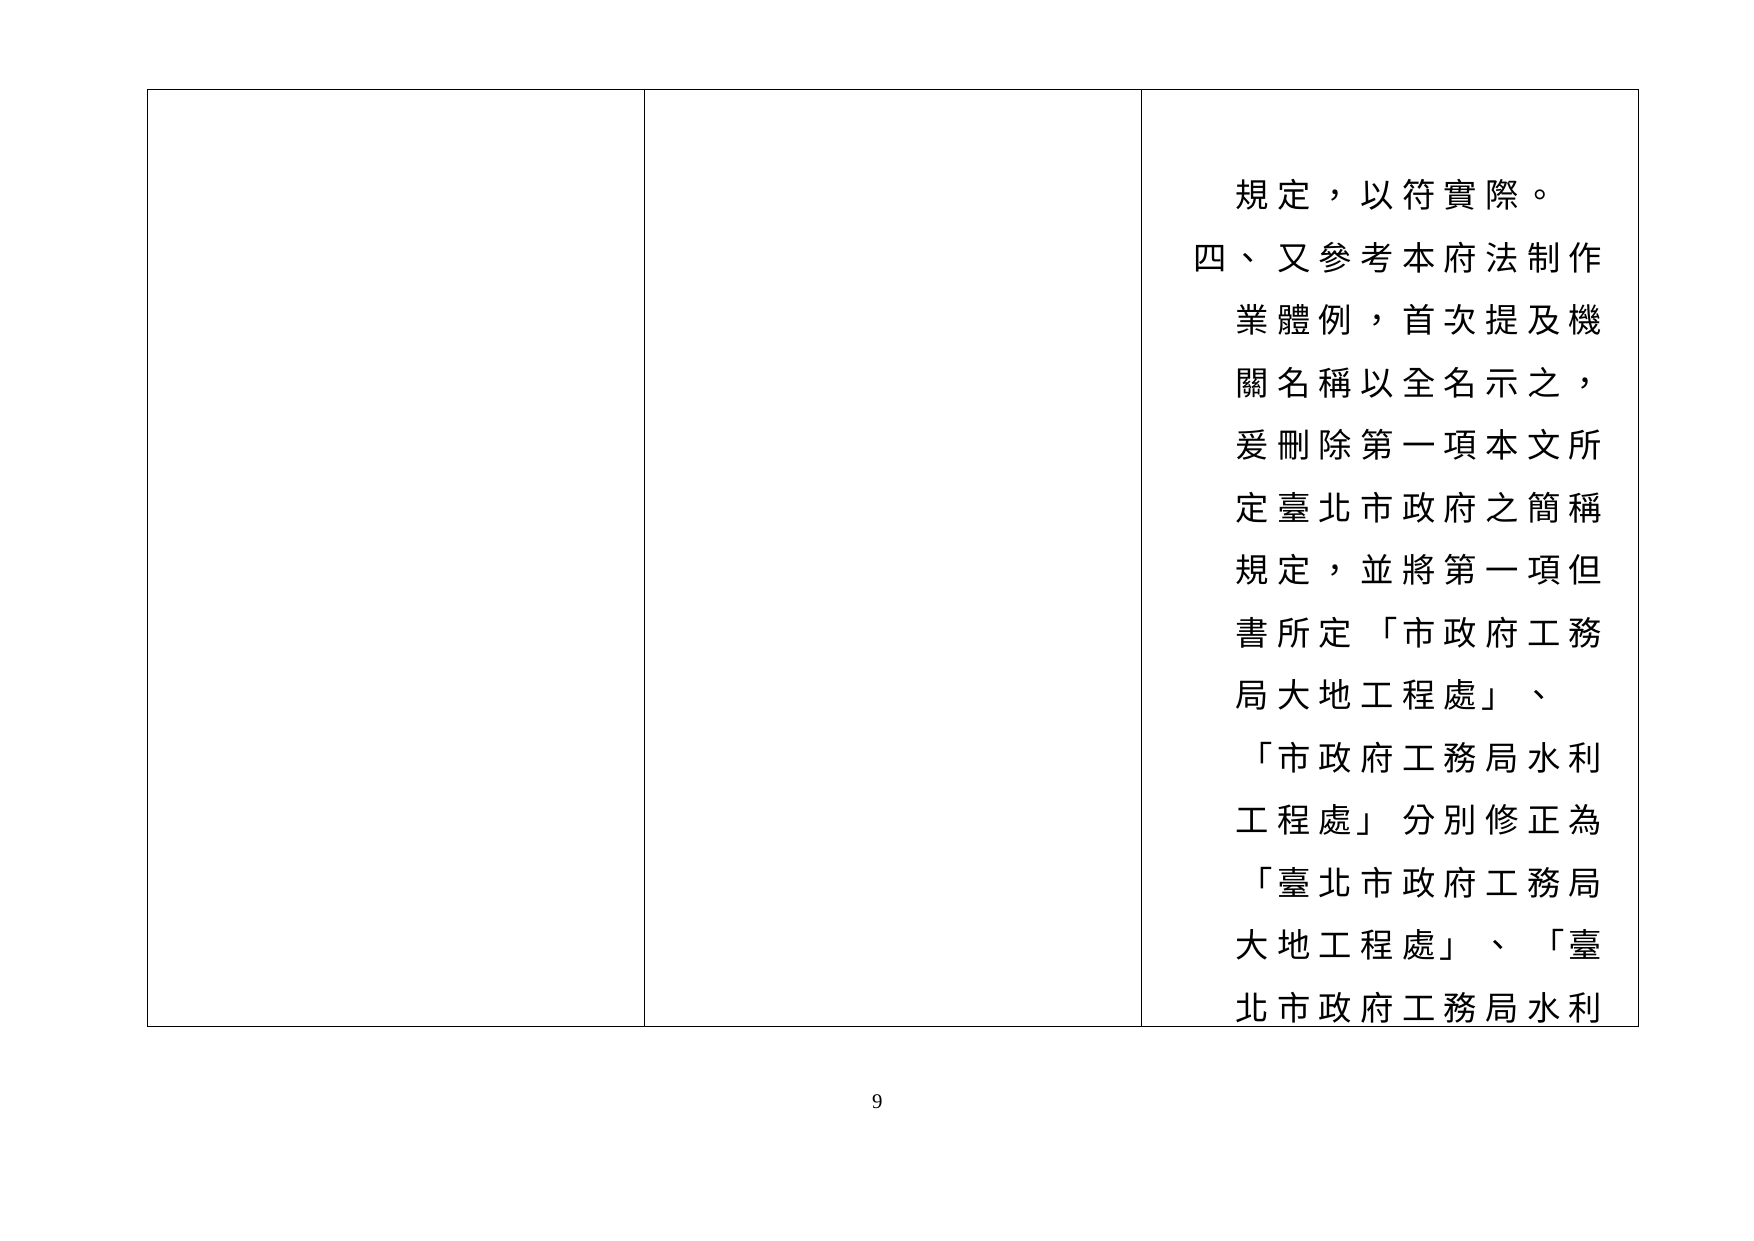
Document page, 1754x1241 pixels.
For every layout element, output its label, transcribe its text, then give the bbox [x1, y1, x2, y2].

table_cell 規定，以符實際。 四、又參考本府法制作業體例，首次提及機關名稱以全名示之，爰刪除第一項本文所定臺北市政府之簡稱規定，並將第一項但書所定「市政府工務局大地工程處」、「市政府工務局水利工程處」分別修正為「臺北市政府工務局大地工程處」、「臺北市政府工務局水利 [1142, 90, 1638, 1026]
table_cell [645, 90, 1141, 1026]
table_cell [148, 90, 644, 1026]
